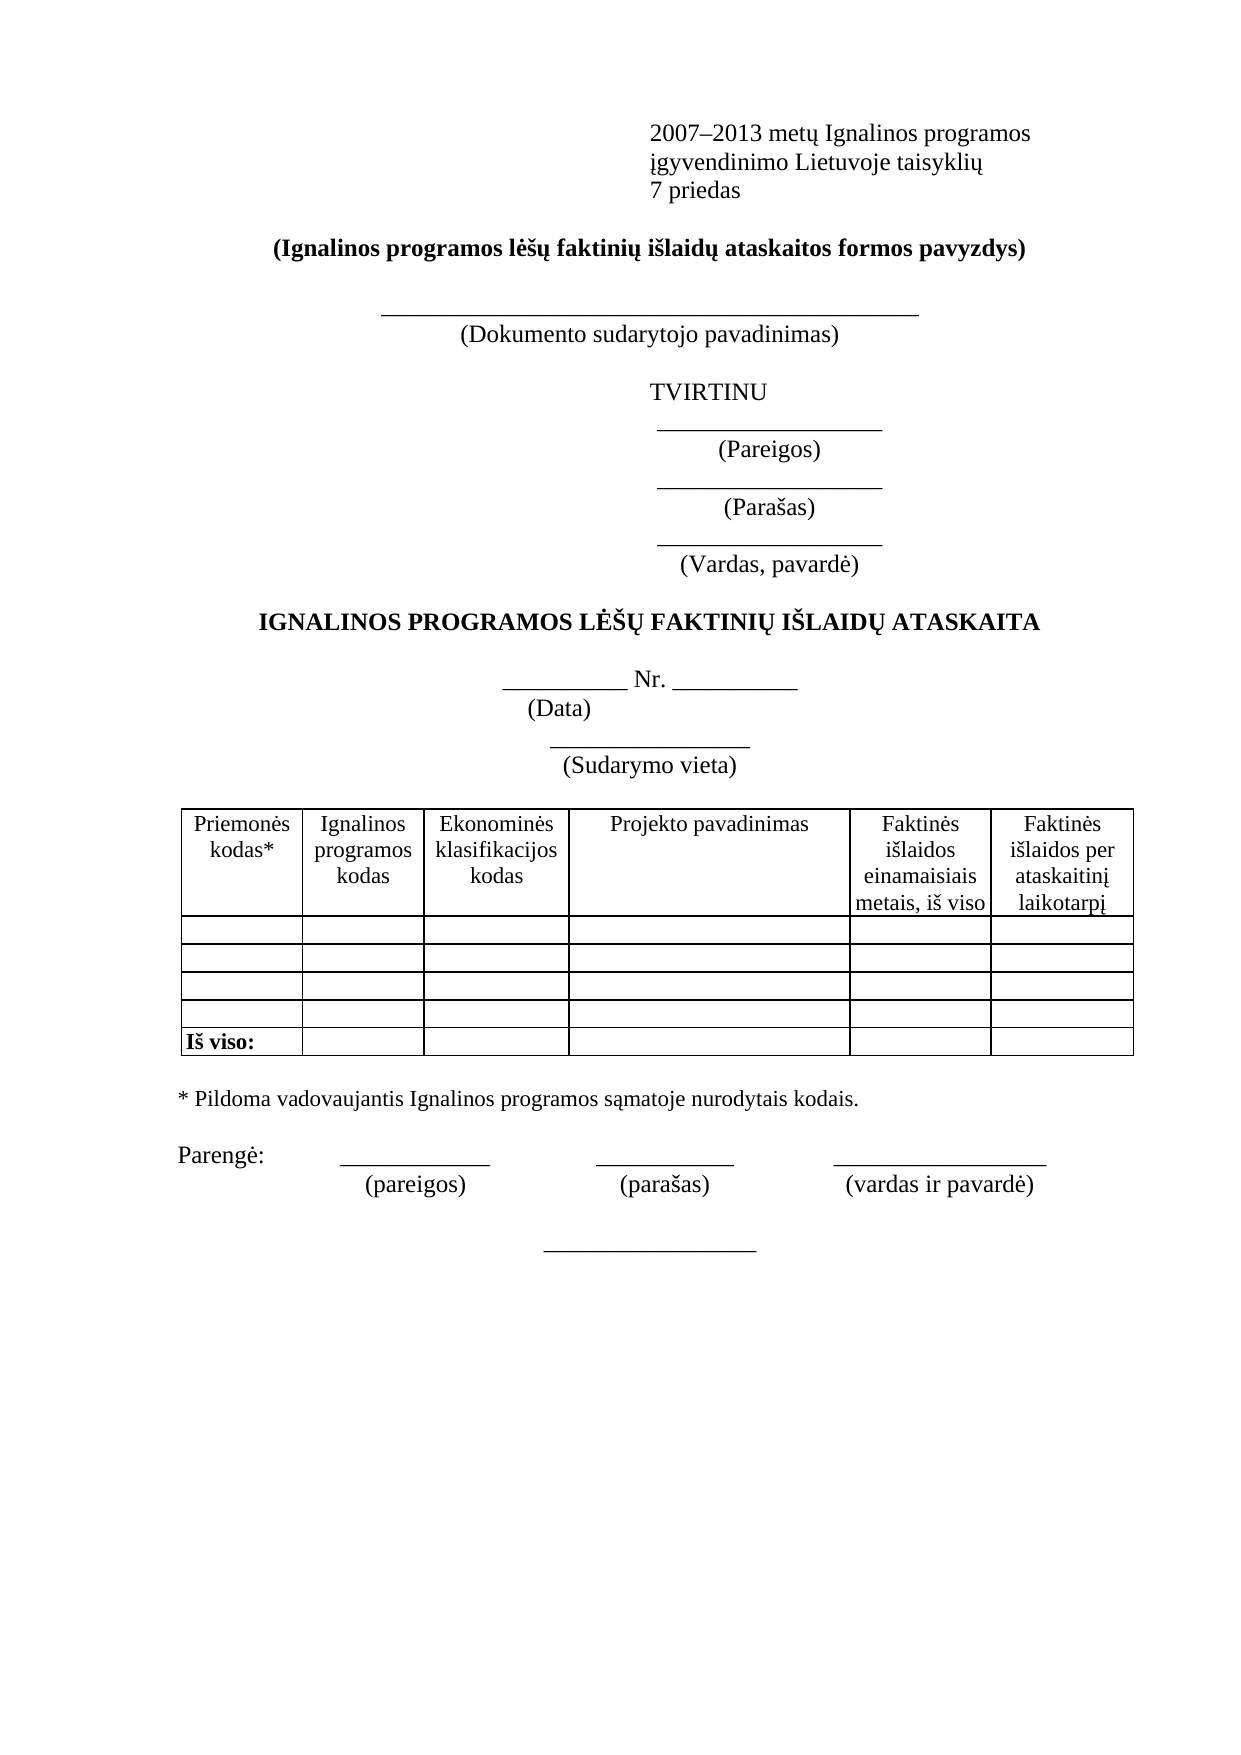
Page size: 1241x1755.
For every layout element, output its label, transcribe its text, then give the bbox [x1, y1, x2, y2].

text (Parašas) [650, 492, 889, 521]
table_cell [303, 945, 307, 971]
text ___________________________________________ [177, 291, 1122, 319]
table_cell [303, 973, 307, 999]
table_cell [1129, 1001, 1133, 1027]
table_cell [182, 917, 186, 943]
text (Vardas, pavardė) [649, 549, 889, 578]
table_header Projekto pavadinimas [570, 810, 849, 915]
text _________________ [177, 1226, 1122, 1255]
table_cell [419, 917, 423, 943]
table_cell [298, 1001, 302, 1027]
table_cell [1129, 945, 1133, 971]
table_cell [419, 973, 423, 999]
text (Ignalinos programos lėšų faktinių išlaidų ataskaitos formos pavyzdys) [177, 233, 1122, 262]
table_cell [303, 1028, 307, 1055]
table_cell [182, 945, 186, 971]
text __________________ [649, 406, 889, 434]
table_cell [1129, 917, 1133, 943]
table_cell [419, 1001, 423, 1027]
table_cell [303, 1001, 307, 1027]
table_cell [1129, 973, 1133, 999]
text ________________ [177, 722, 1122, 751]
text __________ Nr. __________ [177, 664, 1122, 693]
table_cell [298, 945, 302, 971]
table_cell [182, 1001, 186, 1027]
text __________________ [650, 463, 889, 492]
text 2007–2013 metų Ignalinos programos [649, 118, 1122, 147]
text IGNALINOS PROGRAMOS LĖŠŲ FAKTINIŲ IŠLAIDŲ ATASKAITA [177, 607, 1122, 636]
text (Pareigos) [649, 434, 889, 463]
table_cell [182, 973, 186, 999]
text įgyvendinimo Lietuvoje taisyklių [649, 147, 1122, 176]
table_cell [419, 945, 423, 971]
table_cell [298, 917, 302, 943]
text TVIRTINU [649, 377, 1122, 406]
table_header Ekonominės klasifikacijos kodas [425, 810, 568, 915]
table_cell [419, 1028, 423, 1055]
table_cell [303, 917, 307, 943]
text (Data) [527, 693, 1122, 722]
text 7 priedas [649, 176, 1122, 204]
table_header Priemonės kodas* [182, 810, 302, 915]
text __________________ [649, 521, 889, 549]
table_cell [298, 973, 302, 999]
table_cell [1129, 1028, 1133, 1055]
text (pareigos) (parašas) (vardas ir pavardė) [365, 1169, 1122, 1198]
text * Pildoma vadovaujantis Ignalinos programos sąmatoje nurodytais kodais. [177, 1085, 1122, 1111]
text Parengė: ____________ ___________ _________________ [177, 1140, 1122, 1169]
text (Sudarymo vieta) [177, 751, 1122, 779]
text (Dokumento sudarytojo pavadinimas) [177, 319, 1122, 348]
table_header Ignalinos programos kodas [303, 810, 423, 915]
